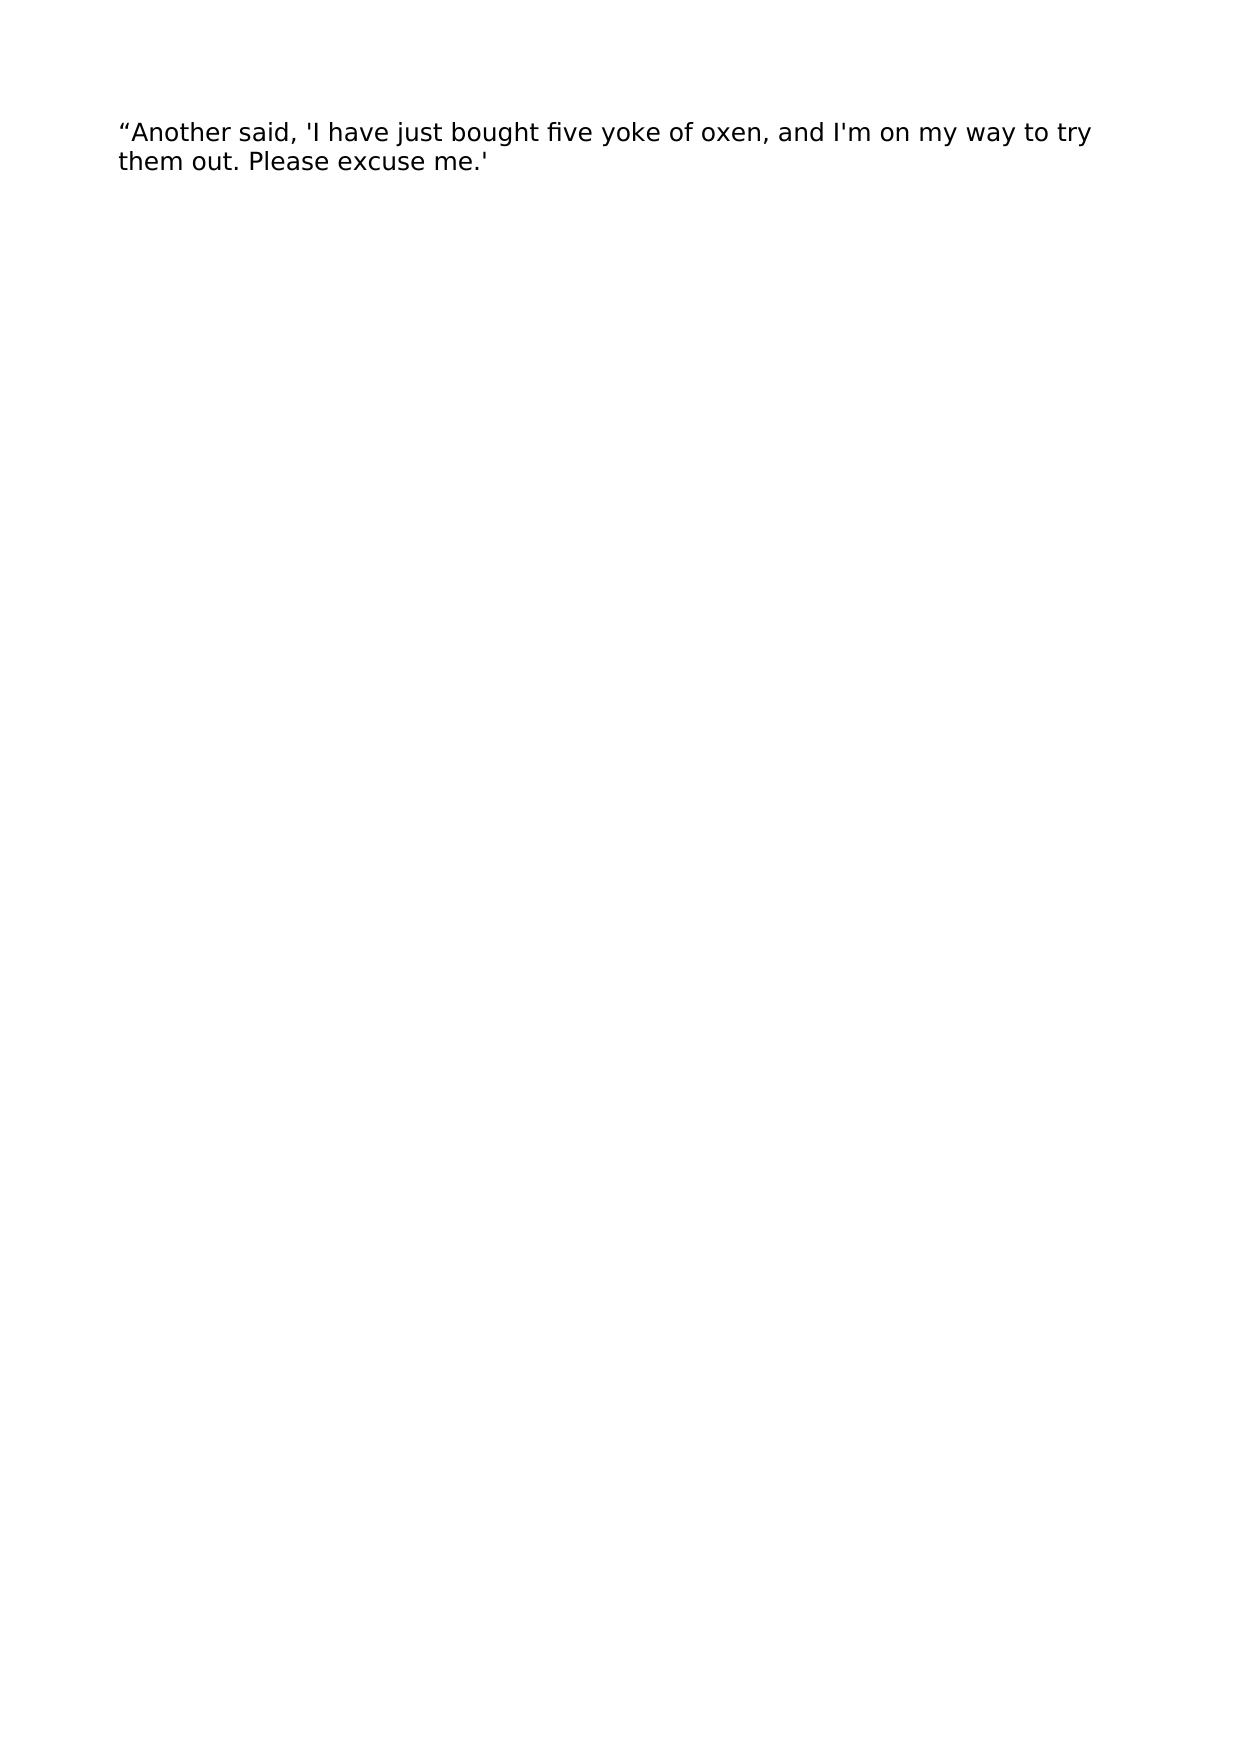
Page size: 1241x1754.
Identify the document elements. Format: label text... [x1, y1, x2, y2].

text “Another said, 'I have just bought five yoke of oxen, and I'm on my way to try them out. Please excuse me.' [118, 118, 1122, 176]
